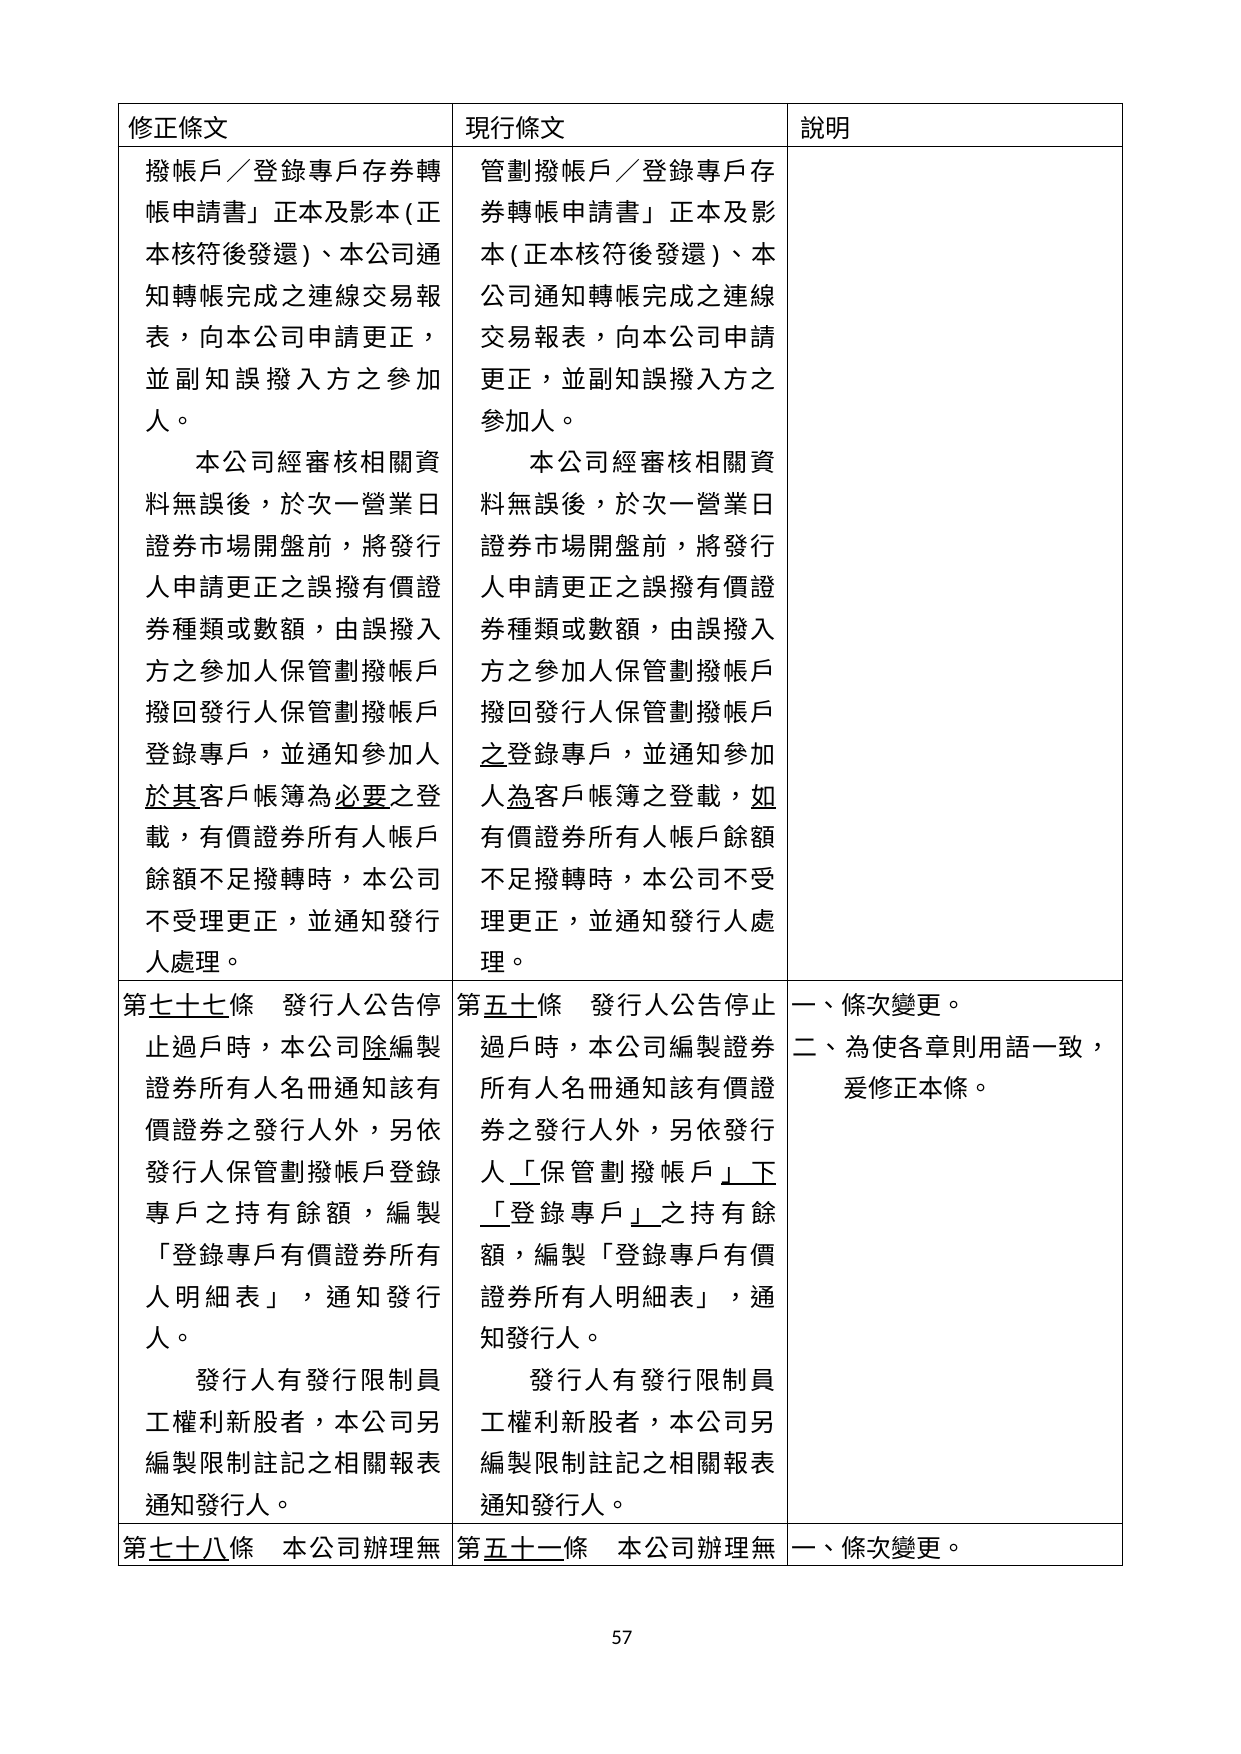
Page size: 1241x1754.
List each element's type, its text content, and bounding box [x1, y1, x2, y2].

table_header 現行條文 [453, 104, 787, 146]
table_header 修正條文 [119, 104, 452, 146]
table_cell [788, 147, 1122, 980]
table_cell 第五十條 發行人公告停止過戶時，本公司編製證券所有人名冊通知該有價證券之發行人外，另依發行人「保管劃撥帳戶」下「登錄專戶」之持有餘額，編製「登錄專戶有價證券所有人明細表」，通知發行人。 發行人有發行限制員工權利新股者，本公司另編製限制註記之相關報表通知發行人。 [453, 981, 787, 1523]
table_cell 第七十八條 本公司辦理無 [119, 1524, 452, 1565]
table_cell 第五十一條 本公司辦理無 [453, 1524, 787, 1565]
table_cell 管劃撥帳戶／登錄專戶存券轉帳申請書」正本及影本(正本核符後發還)、本公司通知轉帳完成之連線交易報表，向本公司申請更正，並副知誤撥入方之參加人。 本公司經審核相關資料無誤後，於次一營業日證券市場開盤前，將發行人申請更正之誤撥有價證券種類或數額，由誤撥入方之參加人保管劃撥帳戶撥回發行人保管劃撥帳戶之登錄專戶，並通知參加人為客戶帳簿之登載，如有價證券所有人帳戶餘額不足撥轉時，本公司不受理更正，並通知發行人處理。 [453, 147, 787, 980]
table_header 說明 [788, 104, 1122, 146]
table_cell 一、條次變更。 [788, 1524, 1122, 1565]
table_cell 第七十七條 發行人公告停止過戶時，本公司除編製證券所有人名冊通知該有價證券之發行人外，另依發行人保管劃撥帳戶登錄專戶之持有餘額，編製「登錄專戶有價證券所有人明細表」，通知發行人。 發行人有發行限制員工權利新股者，本公司另編製限制註記之相關報表通知發行人。 [119, 981, 452, 1523]
table_cell 一、條次變更。 二、為使各章則用語一致，爰修正本條。 [788, 981, 1122, 1523]
table_cell 撥帳戶／登錄專戶存券轉帳申請書」正本及影本(正本核符後發還)、本公司通知轉帳完成之連線交易報表，向本公司申請更正，並副知誤撥入方之參加人。 本公司經審核相關資料無誤後，於次一營業日證券市場開盤前，將發行人申請更正之誤撥有價證券種類或數額，由誤撥入方之參加人保管劃撥帳戶撥回發行人保管劃撥帳戶登錄專戶，並通知參加人於其客戶帳簿為必要之登載，有價證券所有人帳戶餘額不足撥轉時，本公司不受理更正，並通知發行人處理。 [119, 147, 452, 980]
